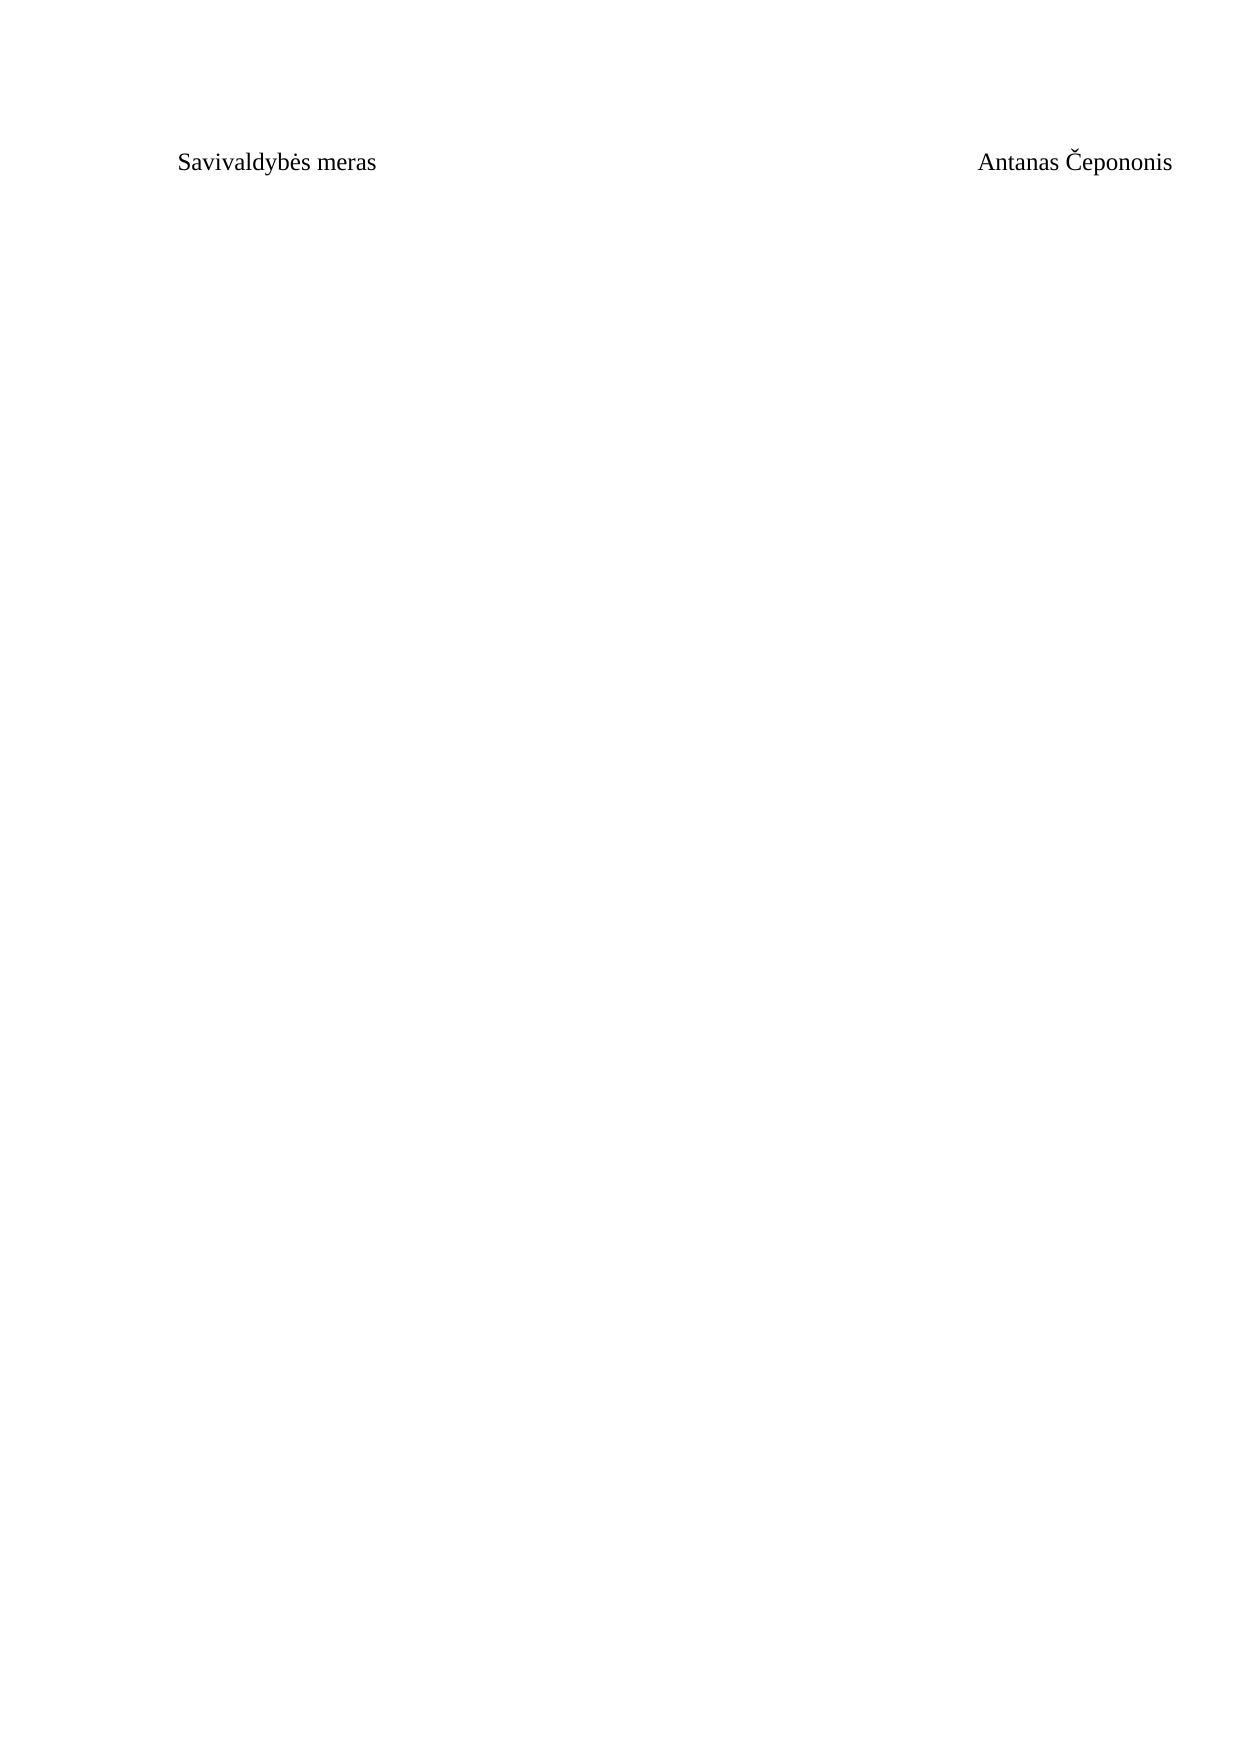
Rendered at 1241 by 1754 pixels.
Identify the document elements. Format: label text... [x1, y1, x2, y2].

text Savivaldybės meras Antanas Čepononis [177, 147, 1181, 176]
